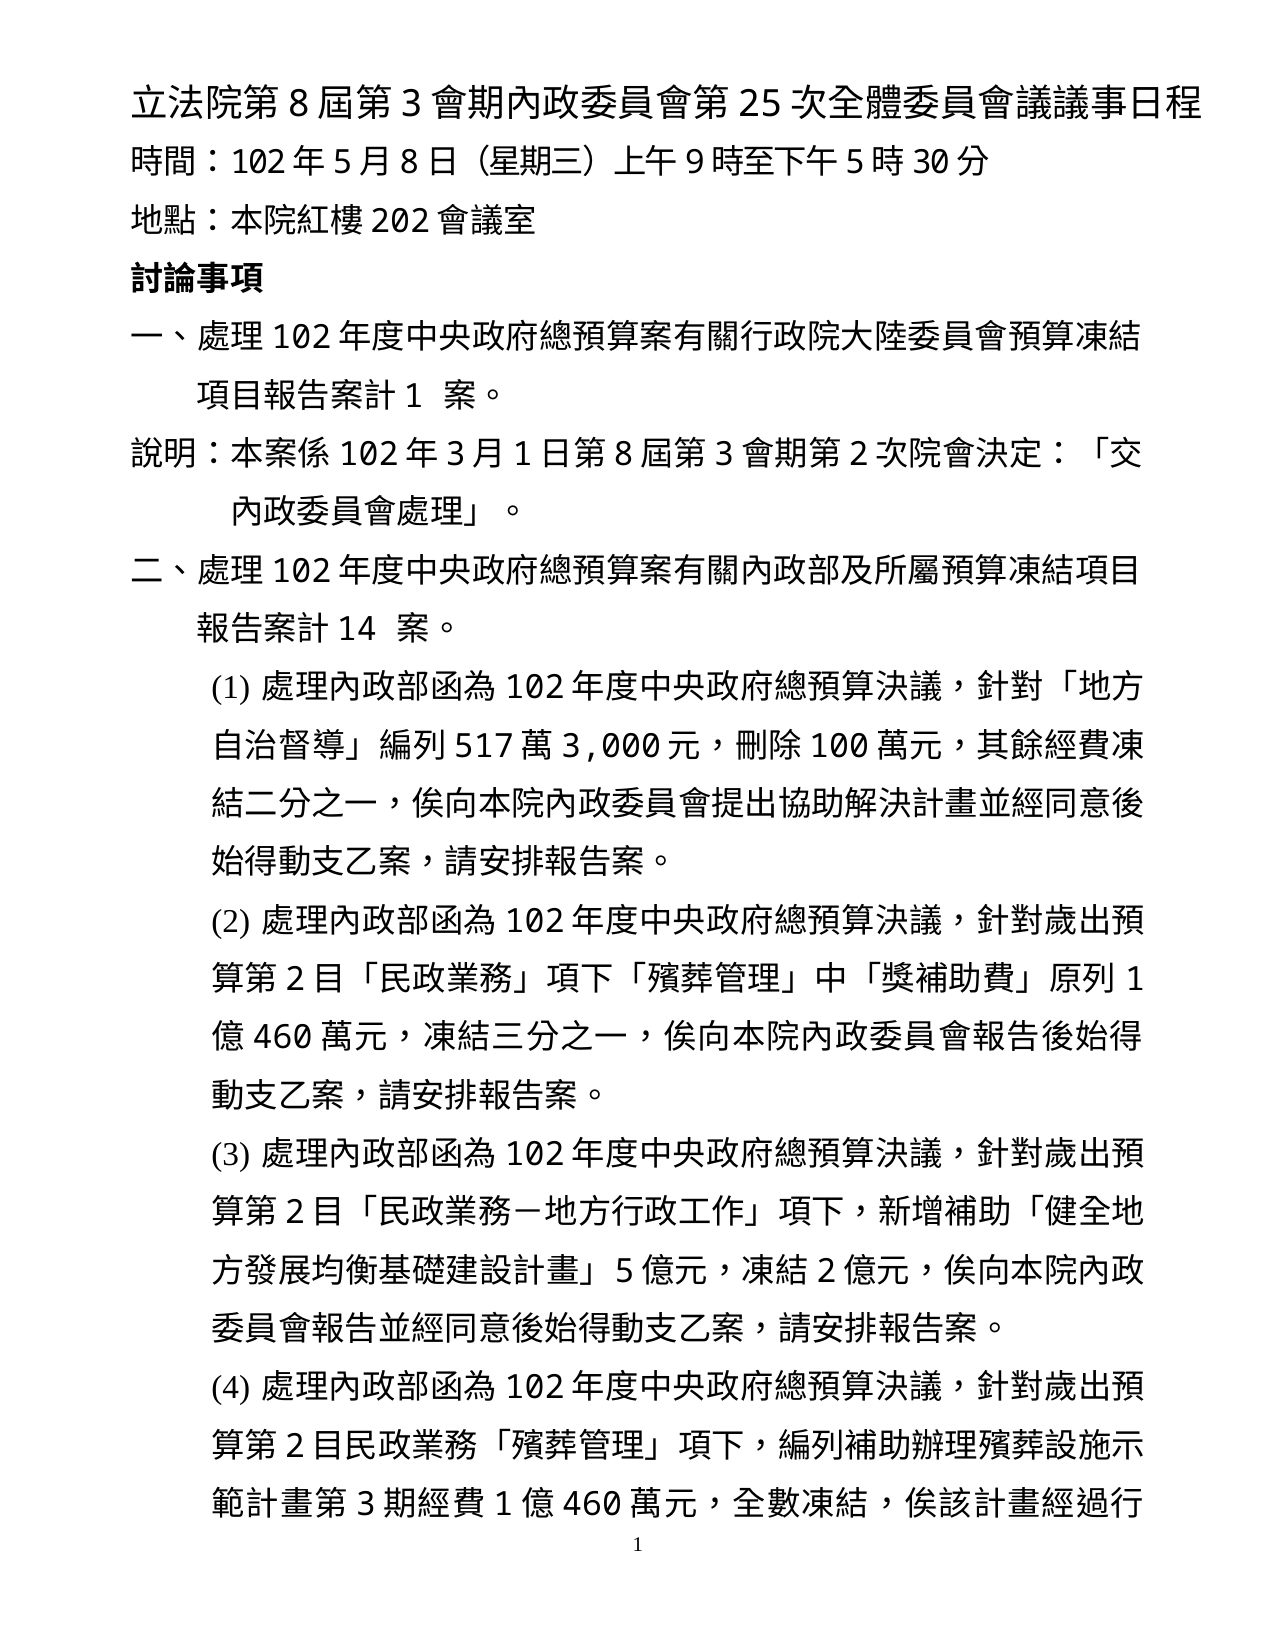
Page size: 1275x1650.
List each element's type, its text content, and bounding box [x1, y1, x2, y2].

text 說明：本案係102年3月1日第8屆第3會期第2次院會決定：「交內政委員會處理」。 [130, 419, 1145, 535]
text 討論事項 [130, 244, 1145, 302]
list 處理內政部函為102年度中央政府總預算決議，針對歲出預算第2目民政業務「殯葬管理」項下，編列補助辦理殯葬設施示範計畫第3期經費1億460萬元，全數凍結，俟該計畫經過行 [211, 1352, 1145, 1527]
text 二、處理102年度中央政府總預算案有關內政部及所屬預算凍結項目報告案計14 案。 [130, 535, 1145, 652]
text 一、處理102年度中央政府總預算案有關行政院大陸委員會預算凍結項目報告案計1 案。 [130, 302, 1145, 419]
list 處理內政部函為102年度中央政府總預算決議，針對歲出預算第2目「民政業務－地方行政工作」項下，新增補助「健全地方發展均衡基礎建設計畫」5億元，凍結2億元，俟向本院內政委員會報告並經同意後始得動支乙案，請安排報告案。 [211, 1119, 1145, 1352]
text 時間：102年5月8日（星期三）上午9時至下午5時30分 [130, 127, 1172, 185]
list 處理內政部函為102年度中央政府總預算決議，針對歲出預算第2目「民政業務」項下「殯葬管理」中「獎補助費」原列1億460萬元，凍結三分之一，俟向本院內政委員會報告後始得動支乙案，請安排報告案。 [211, 885, 1145, 1119]
list 處理內政部函為102年度中央政府總預算決議，針對「地方自治督導」編列517萬3,000元，刪除100萬元，其餘經費凍結二分之一，俟向本院內政委員會提出協助解決計畫並經同意後始得動支乙案，請安排報告案。 [211, 652, 1145, 885]
text 地點：本院紅樓202會議室 [130, 185, 1145, 244]
text 立法院第8屆第3會期內政委員會第25次全體委員會議議事日程 [130, 75, 1252, 127]
